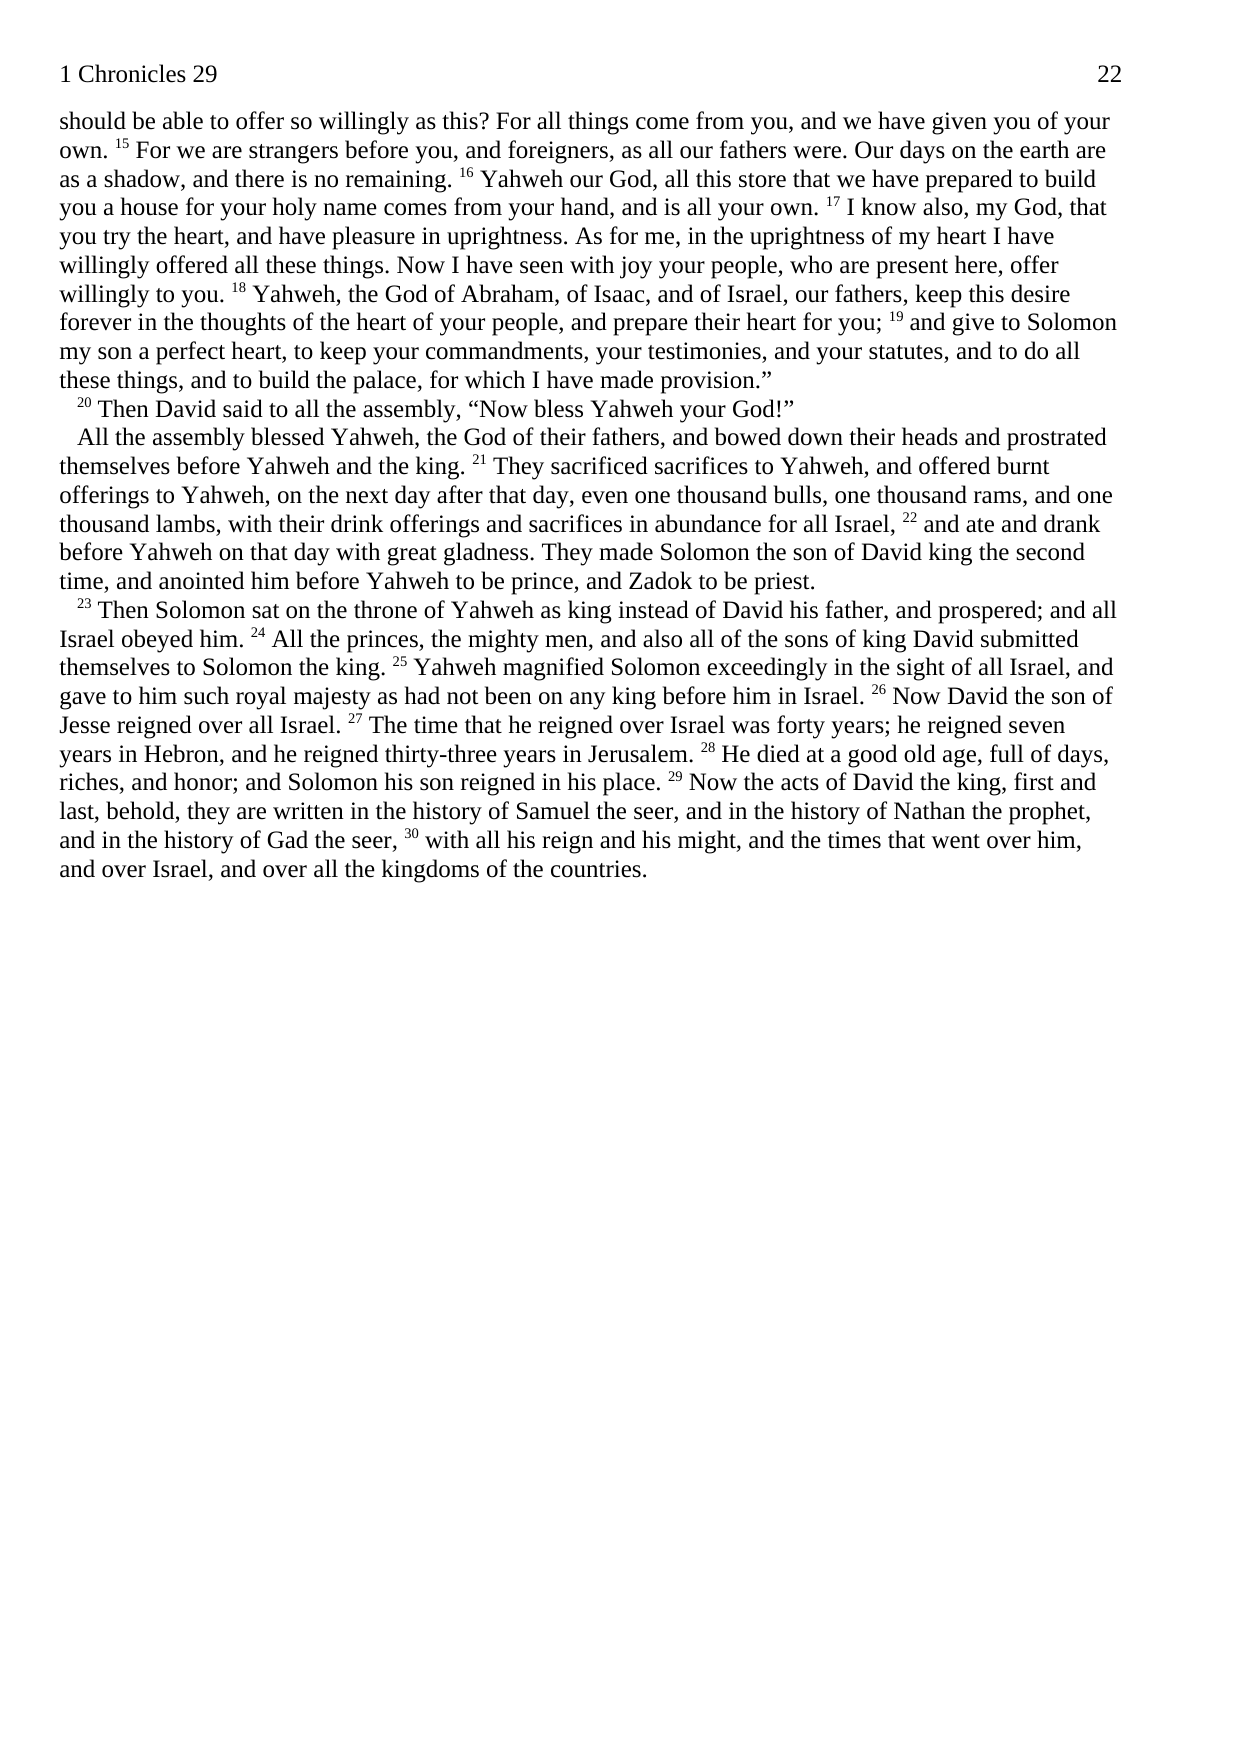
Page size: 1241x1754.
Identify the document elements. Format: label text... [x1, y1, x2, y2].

text 20 Then David said to all the assembly, “Now bless Yahweh your God!” [59, 394, 1122, 422]
text should be able to offer so willingly as this? For all things come from you, and we have given you of your own. 15 For we are strangers before you, and foreigners, as all our fathers were. Our days on the earth are as a shadow, and there is no remaining. 16 Yahweh our God, all this store that we have prepared to build you a house for your holy name comes from your hand, and is all your own. 17 I know also, my God, that you try the heart, and have pleasure in uprightness. As for me, in the uprightness of my heart I have willingly offered all these things. Now I have seen with joy your people, who are present here, offer willingly to you. 18 Yahweh, the God of Abraham, of Isaac, and of Israel, our fathers, keep this desire forever in the thoughts of the heart of your people, and prepare their heart for you; 19 and give to Solomon my son a perfect heart, to keep your commandments, your testimonies, and your statutes, and to do all these things, and to build the palace, for which I have made provision.” [59, 106, 1122, 394]
text All the assembly blessed Yahweh, the God of their fathers, and bowed down their heads and prostrated themselves before Yahweh and the king. 21 They sacrificed sacrifices to Yahweh, and offered burnt offerings to Yahweh, on the next day after that day, even one thousand bulls, one thousand rams, and one thousand lambs, with their drink offerings and sacrifices in abundance for all Israel, 22 and ate and drank before Yahweh on that day with great gladness. They made Solomon the son of David king the second time, and anointed him before Yahweh to be prince, and Zadok to be priest. [59, 422, 1122, 595]
text 23 Then Solomon sat on the throne of Yahweh as king instead of David his father, and prospered; and all Israel obeyed him. 24 All the princes, the mighty men, and also all of the sons of king David submitted themselves to Solomon the king. 25 Yahweh magnified Solomon exceedingly in the sight of all Israel, and gave to him such royal majesty as had not been on any king before him in Israel. 26 Now David the son of Jesse reigned over all Israel. 27 The time that he reigned over Israel was forty years; he reigned seven years in Hebron, and he reigned thirty-three years in Jerusalem. 28 He died at a good old age, full of days, riches, and honor; and Solomon his son reigned in his place. 29 Now the acts of David the king, first and last, behold, they are written in the history of Samuel the seer, and in the history of Nathan the prophet, and in the history of Gad the seer, 30 with all his reign and his might, and the times that went over him, and over Israel, and over all the kingdoms of the countries. [59, 595, 1122, 882]
